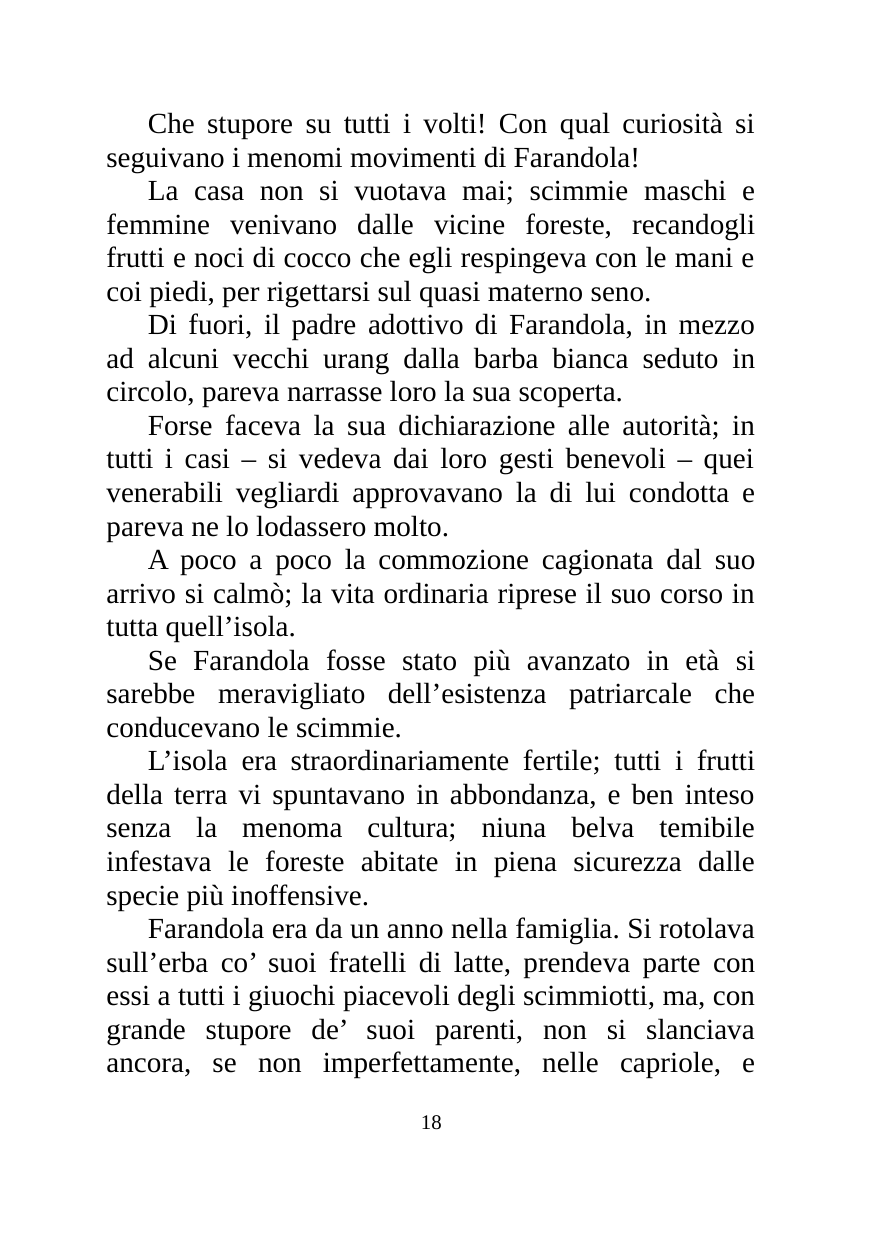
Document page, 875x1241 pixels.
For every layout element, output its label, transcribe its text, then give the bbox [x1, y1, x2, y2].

text Se Farandola fosse stato più avanzato in età si sarebbe meravigliato dell’esistenza patriarcale che conducevano le scimmie. [106, 643, 756, 743]
text Che stupore su tutti i volti! Con qual curiosità si seguivano i menomi movimenti di Farandola! [106, 106, 756, 173]
text Farandola era da un anno nella famiglia. Si rotolava sull’erba co’ suoi fratelli di latte, prendeva parte con essi a tutti i giuochi piacevoli degli scimmiotti, ma, con grande stupore de’ suoi parenti, non si slanciava ancora, se non imperfettamente, nelle capriole, e [106, 911, 756, 1079]
text La casa non si vuotava mai; scimmie maschi e femmine venivano dalle vicine foreste, recandogli frutti e noci di cocco che egli respingeva con le mani e coi piedi, per rigettarsi sul quasi materno seno. [106, 173, 756, 307]
text Forse faceva la sua dichiarazione alle autorità; in tutti i casi – si vedeva dai loro gesti benevoli – quei venerabili vegliardi approvavano la di lui condotta e pareva ne lo lodassero molto. [106, 408, 756, 542]
text Di fuori, il padre adottivo di Farandola, in mezzo ad alcuni vecchi urang dalla barba bianca seduto in circolo, pareva narrasse loro la sua scoperta. [106, 307, 756, 408]
text L’isola era straordinariamente fertile; tutti i frutti della terra vi spuntavano in abbondanza, e ben inteso senza la menoma cultura; niuna belva temibile infestava le foreste abitate in piena sicurezza dalle specie più inoffensive. [106, 743, 756, 911]
text A poco a poco la commozione cagionata dal suo arrivo si calmò; la vita ordinaria riprese il suo corso in tutta quell’isola. [106, 542, 756, 643]
